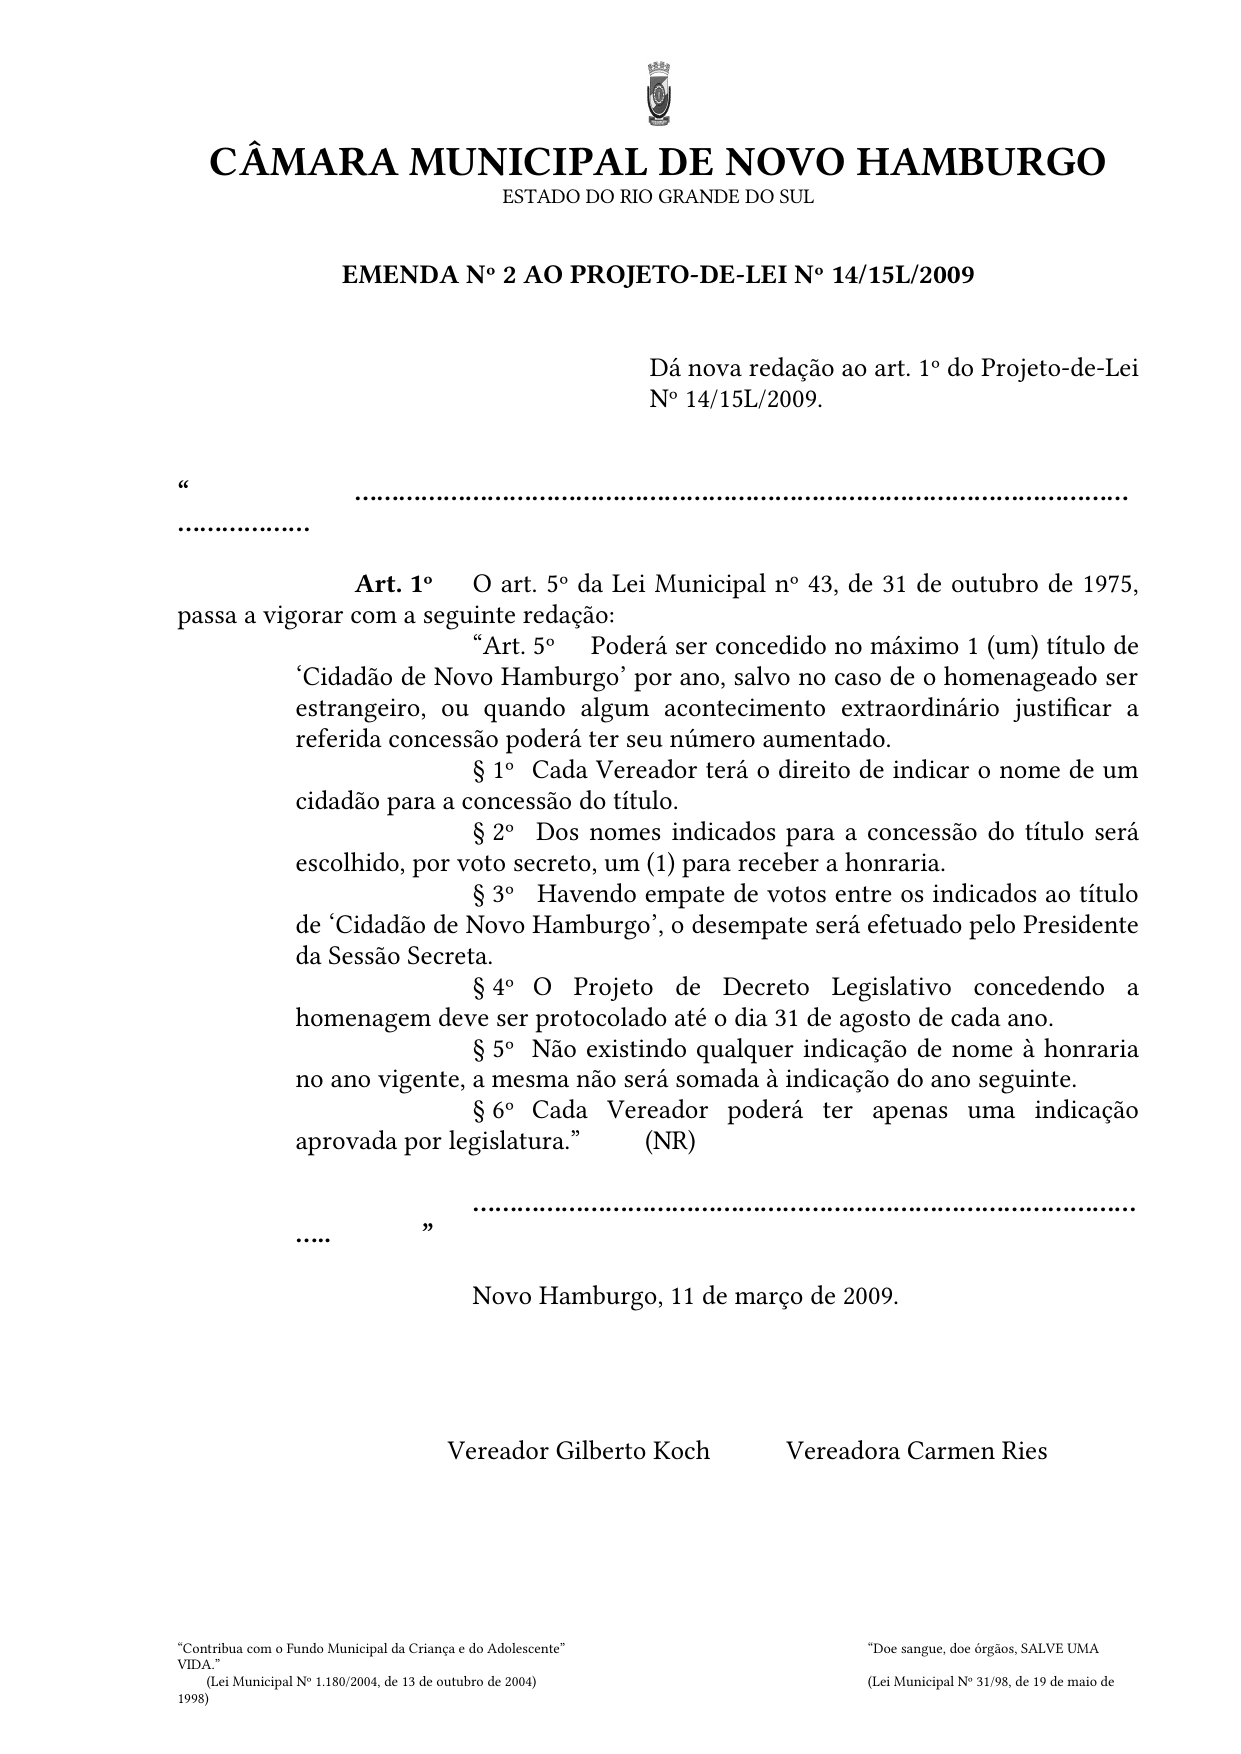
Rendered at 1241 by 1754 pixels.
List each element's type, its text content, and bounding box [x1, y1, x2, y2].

text Vereador Gilberto Koch Vereadora Carmen Ries [177, 1435, 1140, 1466]
text Art. 1º O art. 5º da Lei Municipal nº 43, de 31 de outubro de 1975, passa a vigorar com a seguinte redação: [177, 569, 1140, 631]
text “Art. 5º Poderá ser concedido no máximo 1 (um) título de ‘Cidadão de Novo Hamburgo’ por ano, salvo no caso de o homenageado ser estrangeiro, ou quando algum acontecimento extraordinário justificar a referida concessão poderá ter seu número aumentado. [295, 631, 1140, 754]
text § 6º Cada Vereador poderá ter apenas uma indicação aprovada por legislatura.” (NR) [295, 1094, 1140, 1156]
text § 3º Havendo empate de votos entre os indicados ao título de ‘Cidadão de Novo Hamburgo’, o desempate será efetuado pelo Presidente da Sessão Secreta. [295, 878, 1140, 971]
text § 4º O Projeto de Decreto Legislativo concedendo a homenagem deve ser protocolado até o dia 31 de agosto de cada ano. [295, 971, 1140, 1033]
text § 5º Não existindo qualquer indicação de nome à honraria no ano vigente, a mesma não será somada à indicação do ano seguinte. [295, 1033, 1140, 1094]
text § 1º Cada Vereador terá o direito de indicar o nome de um cidadão para a concessão do título. [295, 754, 1140, 816]
text Dá nova redação ao art. 1º do Projeto-de-Lei Nº 14/15L/2009. [649, 352, 1140, 414]
text § 2º Dos nomes indicados para a concessão do título será escolhido, por voto secreto, um (1) para receber a honraria. [295, 816, 1140, 878]
text “ ........................................................................................................................... [177, 476, 1140, 538]
text Novo Hamburgo, 11 de março de 2009. [295, 1280, 1140, 1311]
text ............................................................................................... ” [295, 1187, 1140, 1249]
text EMENDA Nº 2 AO PROJETO-DE-LEI Nº 14/15L/2009 [177, 259, 1140, 290]
